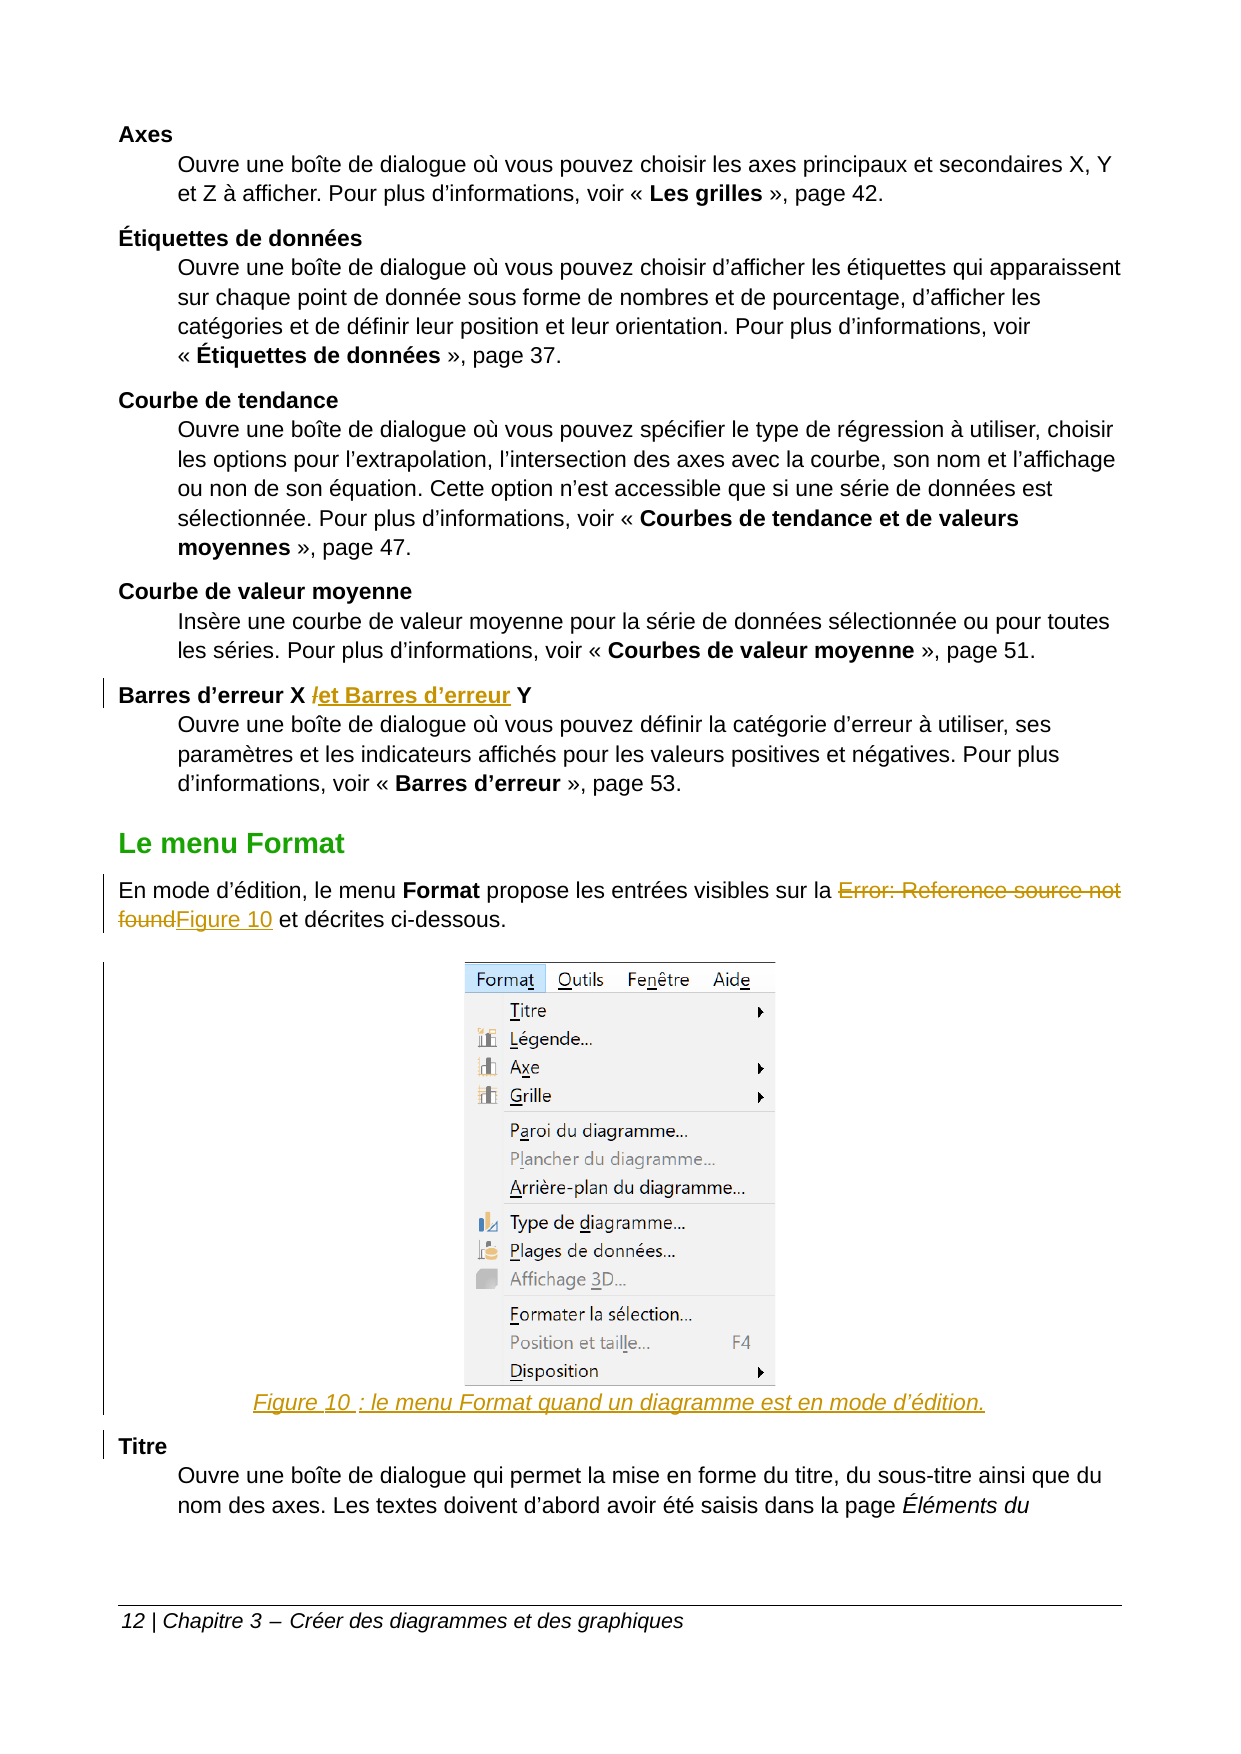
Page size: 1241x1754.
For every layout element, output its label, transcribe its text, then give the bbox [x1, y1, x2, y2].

subtitle Titre [118, 1430, 1122, 1459]
list Ouvre une boîte de dialogue où vous pouvez choisir d’afficher les étiquettes qui apparaissent sur chaque point de donnée sous forme de nombres et de pourcentage, d’afficher les catégories et de définir leur position et leur orientation. Pour plus d’informations, voir « Étiquettes de données », page 37. [177, 251, 1122, 369]
list Ouvre une boîte de dialogue qui permet la mise en forme du titre, du sous-titre ainsi que du nom des axes. Les textes doivent d’abord avoir été saisis dans la page Éléments du [177, 1459, 1122, 1518]
list Insère une courbe de valeur moyenne pour la série de données sélectionnée ou pour toutes les séries. Pour plus d’informations, voir « Courbes de valeur moyenne », page 51. [177, 605, 1122, 664]
subtitle Barres d’erreur X et Barres d’erreur Y [118, 678, 1122, 708]
subtitle Courbe de tendance [118, 383, 1122, 413]
subtitle Étiquettes de données [118, 221, 1122, 251]
list Ouvre une boîte de dialogue où vous pouvez choisir les axes principaux et secondaires X, Y et Z à afficher. Pour plus d’informations, voir « Les grilles », page 42. [177, 148, 1122, 207]
picture [464, 962, 776, 1386]
subtitle Le menu Format [118, 826, 1122, 859]
list Ouvre une boîte de dialogue où vous pouvez spécifier le type de régression à utiliser, choisir les options pour l’extrapolation, l’intersection des axes avec la courbe, son nom et l’affichage ou non de son équation. Cette option n’est accessible que si une série de données est sélectionnée. Pour plus d’informations, voir « Courbes de tendance et de valeurs moyennes », page 47. [177, 413, 1122, 560]
list Ouvre une boîte de dialogue où vous pouvez définir la catégorie d’erreur à utiliser, ses paramètres et les indicateurs affichés pour les valeurs positives et négatives. Pour plus d’informations, voir « Barres d’erreur », page 53. [177, 708, 1122, 796]
subtitle Courbe de valeur moyenne [118, 575, 1122, 605]
text En mode d’édition, le menu Format propose les entrées visibles sur la Figure 10 et décrites ci-dessous. [118, 874, 1122, 933]
subtitle Axes [118, 118, 1122, 148]
text Figure 10 : le menu Format quand un diagramme est en mode d’édition. [118, 1386, 1122, 1415]
